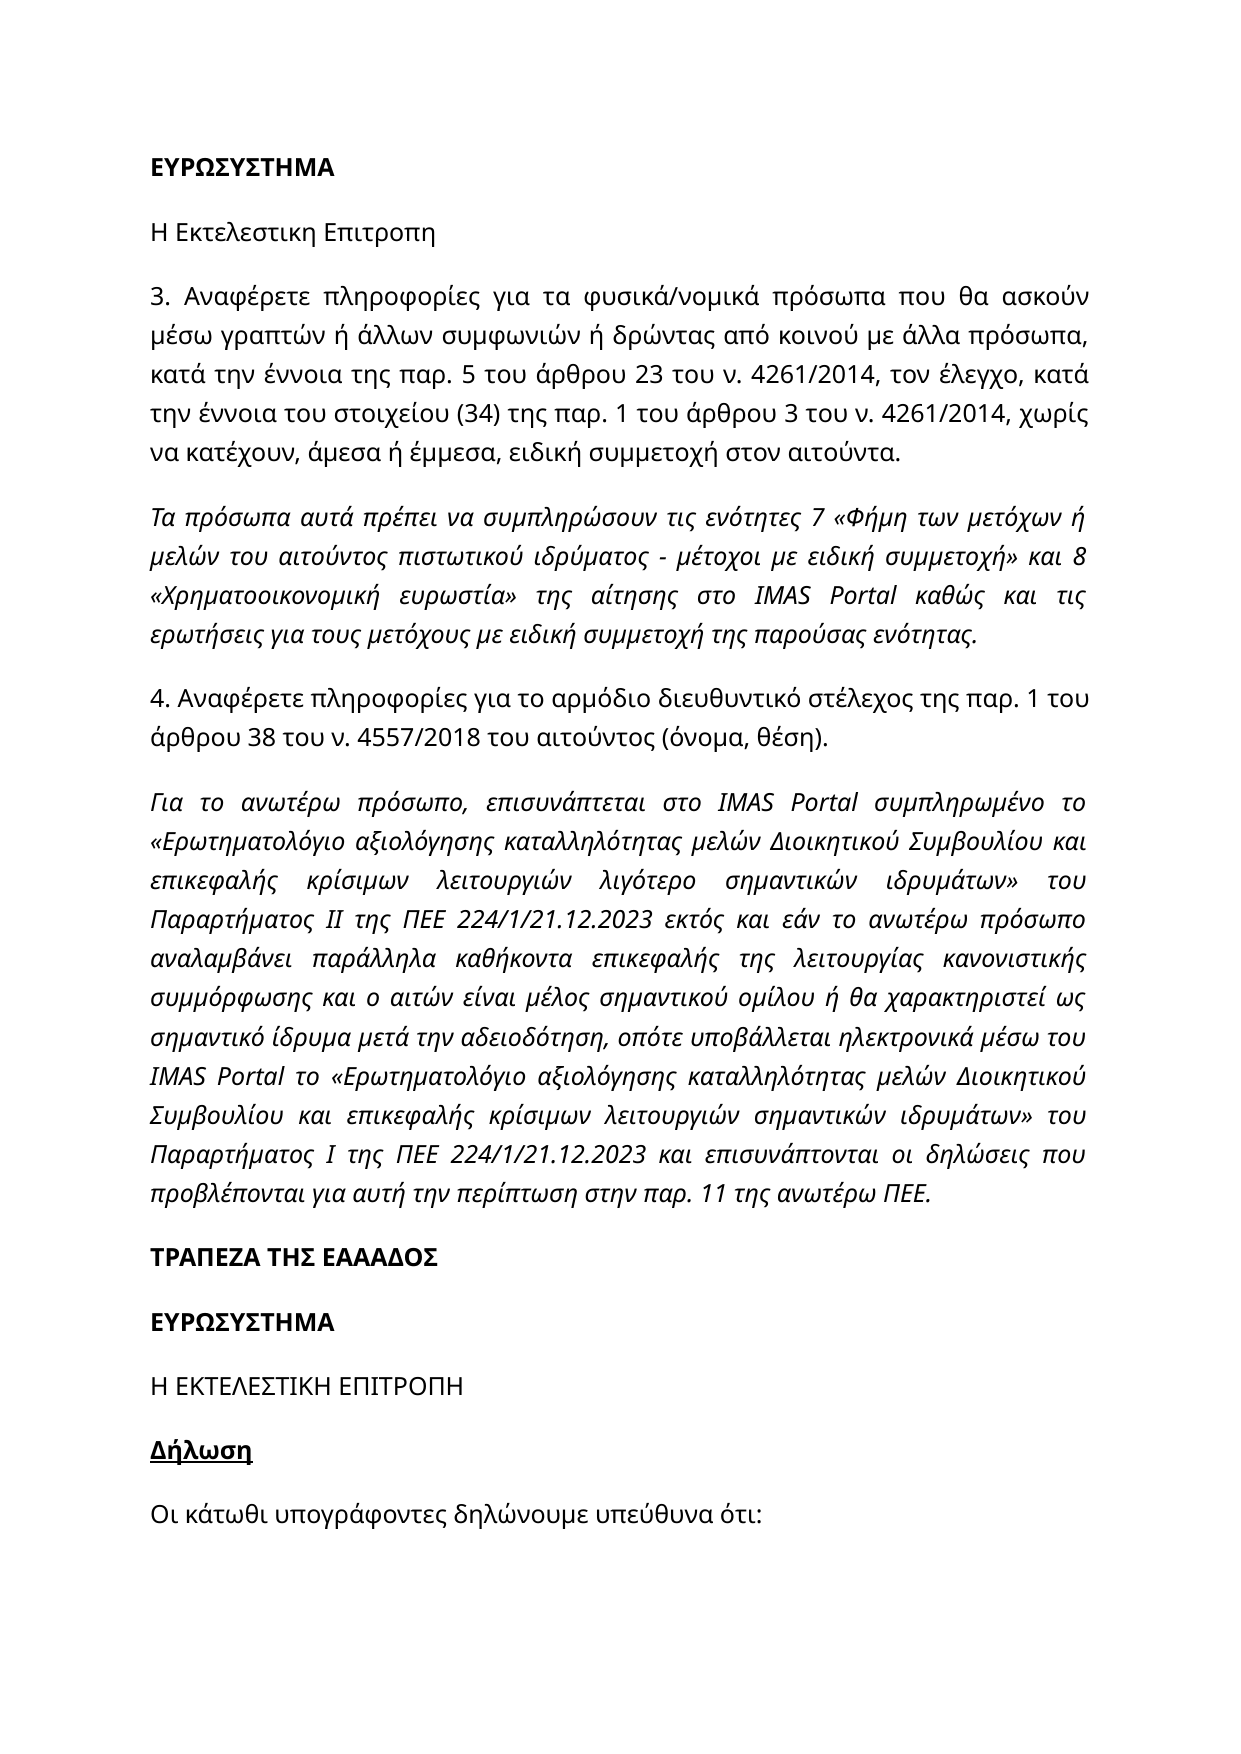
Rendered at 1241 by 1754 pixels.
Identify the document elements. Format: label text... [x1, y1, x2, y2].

text 3. Αναφέρετε πληροφορίες για τα φυσικά/νομικά πρόσωπα που θα ασκούν μέσω γραπτών ή άλλων συμφωνιών ή δρώντας από κοινού με άλλα πρόσωπα, κατά την έννοια της παρ. 5 του άρθρου 23 του ν. 4261/2014, τον έλεγχο, κατά την έννοια του στοιχείου (34) της παρ. 1 του άρθρου 3 του ν. 4261/2014, χωρίς να κατέχουν, άμεσα ή έμμεσα, ειδική συμμετοχή στον αιτούντα. [150, 278, 1090, 469]
text Η Εκτελεστικη Επιτροπη [150, 214, 1090, 248]
text ΤΡΑΠΕΖΑ ΤΗΣ ΕΑΑΑΔΟΣ [150, 1240, 1090, 1274]
text ΕΥΡΩΣΥΣΤΗΜΑ [150, 150, 1090, 184]
text Η ΕΚΤΕΛΕΣΤΙΚΗ ΕΠΙΤΡΟΠΗ [150, 1368, 1090, 1402]
text 4. Αναφέρετε πληροφορίες για το αρμόδιο διευθυντικό στέλεχος της παρ. 1 του άρθρου 38 του ν. 4557/2018 του αιτούντος (όνομα, θέση). [150, 681, 1090, 754]
text Για το ανωτέρω πρόσωπο, επισυνάπτεται στο IMAS Portal συμπληρωμένο το «Ερωτηματολόγιο αξιολόγησης καταλληλότητας μελών Διοικητικού Συμβουλίου και επικεφαλής κρίσιμων λειτουργιών λιγότερο σημαντικών ιδρυμάτων» του Παραρτήματος II της ΠΕΕ 224/1/21.12.2023 εκτός και εάν το ανωτέρω πρόσωπο αναλαμβάνει παράλληλα καθήκοντα επικεφαλής της λειτουργίας κανονιστικής συμμόρφωσης και ο αιτών είναι μέλος σημαντικού ομίλου ή θα χαρακτηριστεί ως σημαντικό ίδρυμα μετά την αδειοδότηση, οπότε υποβάλλεται ηλεκτρονικά μέσω του IMAS Portal το «Ερωτηματολόγιο αξιολόγησης καταλληλότητας μελών Διοικητικού Συμβουλίου και επικεφαλής κρίσιμων λειτουργιών σημαντικών ιδρυμάτων» του Παραρτήματος I της ΠΕΕ 224/1/21.12.2023 και επισυνάπτονται οι δηλώσεις που προβλέπονται για αυτή την περίπτωση στην παρ. 11 της ανωτέρω ΠΕΕ. [150, 784, 1090, 1210]
text Δήλωση [150, 1432, 1090, 1467]
text Οι κάτωθι υπογράφοντες δηλώνουμε υπεύθυνα ότι: [150, 1497, 1090, 1531]
text Τα πρόσωπα αυτά πρέπει να συμπληρώσουν τις ενότητες 7 «Φήμη των μετόχων ή μελών του αιτούντος πιστωτικού ιδρύματος - μέτοχοι με ειδική συμμετοχή» και 8 «Χρηματοοικονομική ευρωστία» της αίτησης στο IMAS Portal καθώς και τις ερωτήσεις για τους μετόχους με ειδική συμμετοχή της παρούσας ενότητας. [150, 499, 1090, 651]
text ΕΥΡΩΣΥΣΤΗΜΑ [150, 1304, 1090, 1338]
